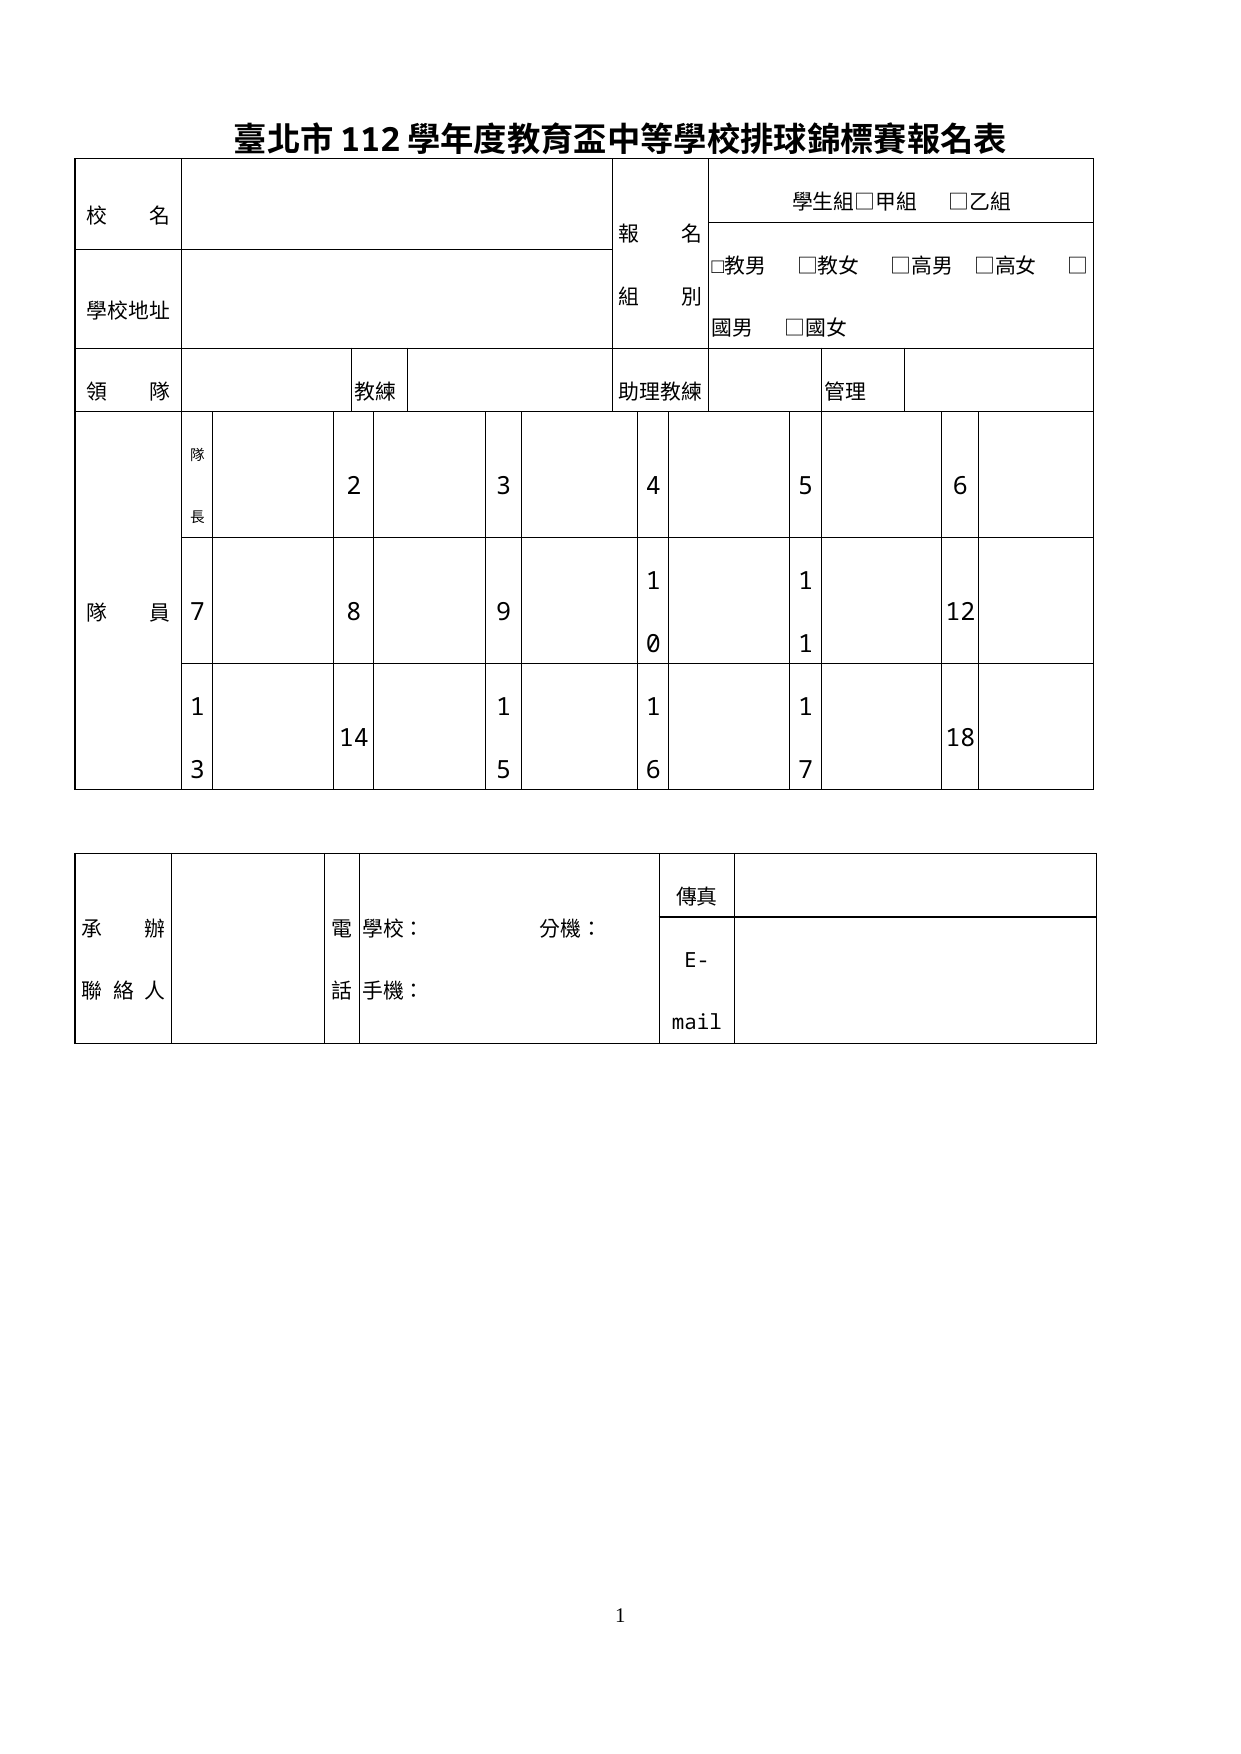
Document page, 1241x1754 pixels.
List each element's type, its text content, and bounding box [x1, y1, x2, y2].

table_cell 教練 [352, 349, 407, 411]
table_cell 助理教練 [613, 349, 708, 411]
table_cell [408, 349, 612, 411]
table_cell 隊 員 [76, 412, 181, 789]
table_cell [182, 250, 612, 348]
table_header 學校： 分機： 手機： [360, 854, 659, 1042]
table_cell [709, 349, 821, 411]
text 臺北市112學年度教育盃中等學校排球錦標賽報名表 [75, 96, 1165, 158]
table_cell [182, 349, 351, 411]
table_cell [979, 538, 1093, 663]
table_cell 18 [942, 664, 978, 789]
table_cell 16 [638, 664, 668, 789]
table_cell [822, 664, 941, 789]
table_cell 15 [486, 664, 521, 789]
table_cell 11 [790, 538, 821, 663]
table_cell 7 [182, 538, 212, 663]
table_cell 6 [942, 412, 978, 537]
table_cell [735, 918, 1096, 1042]
table_header [182, 159, 612, 249]
table_header 承 辦 聯 絡 人 [76, 854, 171, 1042]
table_cell [213, 664, 333, 789]
table_cell [522, 412, 637, 537]
table_header [172, 854, 324, 1042]
table_cell 12 [942, 538, 978, 663]
table_cell [522, 664, 637, 789]
table_cell [979, 664, 1093, 789]
table_cell [669, 664, 789, 789]
table_cell 2 [334, 412, 373, 537]
table_cell 管理 [822, 349, 904, 411]
table_cell [822, 412, 941, 537]
table_header 校 名 [76, 159, 181, 249]
table_cell [905, 349, 1093, 411]
table_cell 14 [334, 664, 373, 789]
table_header 學生組□甲組 □乙組 [709, 159, 1093, 222]
table_cell [374, 664, 485, 789]
table_cell [822, 538, 941, 663]
table_cell 13 [182, 664, 212, 789]
table_cell 9 [486, 538, 521, 663]
table_cell 學校地址 [76, 250, 181, 348]
table_header [735, 854, 1096, 916]
table_cell 10 [638, 538, 668, 663]
table_cell 17 [790, 664, 821, 789]
table_cell [669, 412, 789, 537]
table_cell 5 [790, 412, 821, 537]
table_cell 3 [486, 412, 521, 537]
table_header 傳真 [660, 854, 734, 916]
table_header 報 名 組 別 [613, 159, 708, 348]
table_cell [374, 412, 485, 537]
table_cell 領 隊 [76, 349, 181, 411]
table_cell [522, 538, 637, 663]
table_cell E-mail [660, 918, 734, 1042]
table_cell [374, 538, 485, 663]
table_cell □教男 □教女 □高男 □高女 □國男 □國女 [709, 223, 1093, 348]
table_cell [979, 412, 1093, 537]
table_cell [669, 538, 789, 663]
table_cell 隊長 [182, 412, 212, 537]
table_cell 4 [638, 412, 668, 537]
table_header 電 話 [325, 854, 359, 1042]
table_cell 8 [334, 538, 373, 663]
table_cell [213, 412, 333, 537]
table_cell [213, 538, 333, 663]
